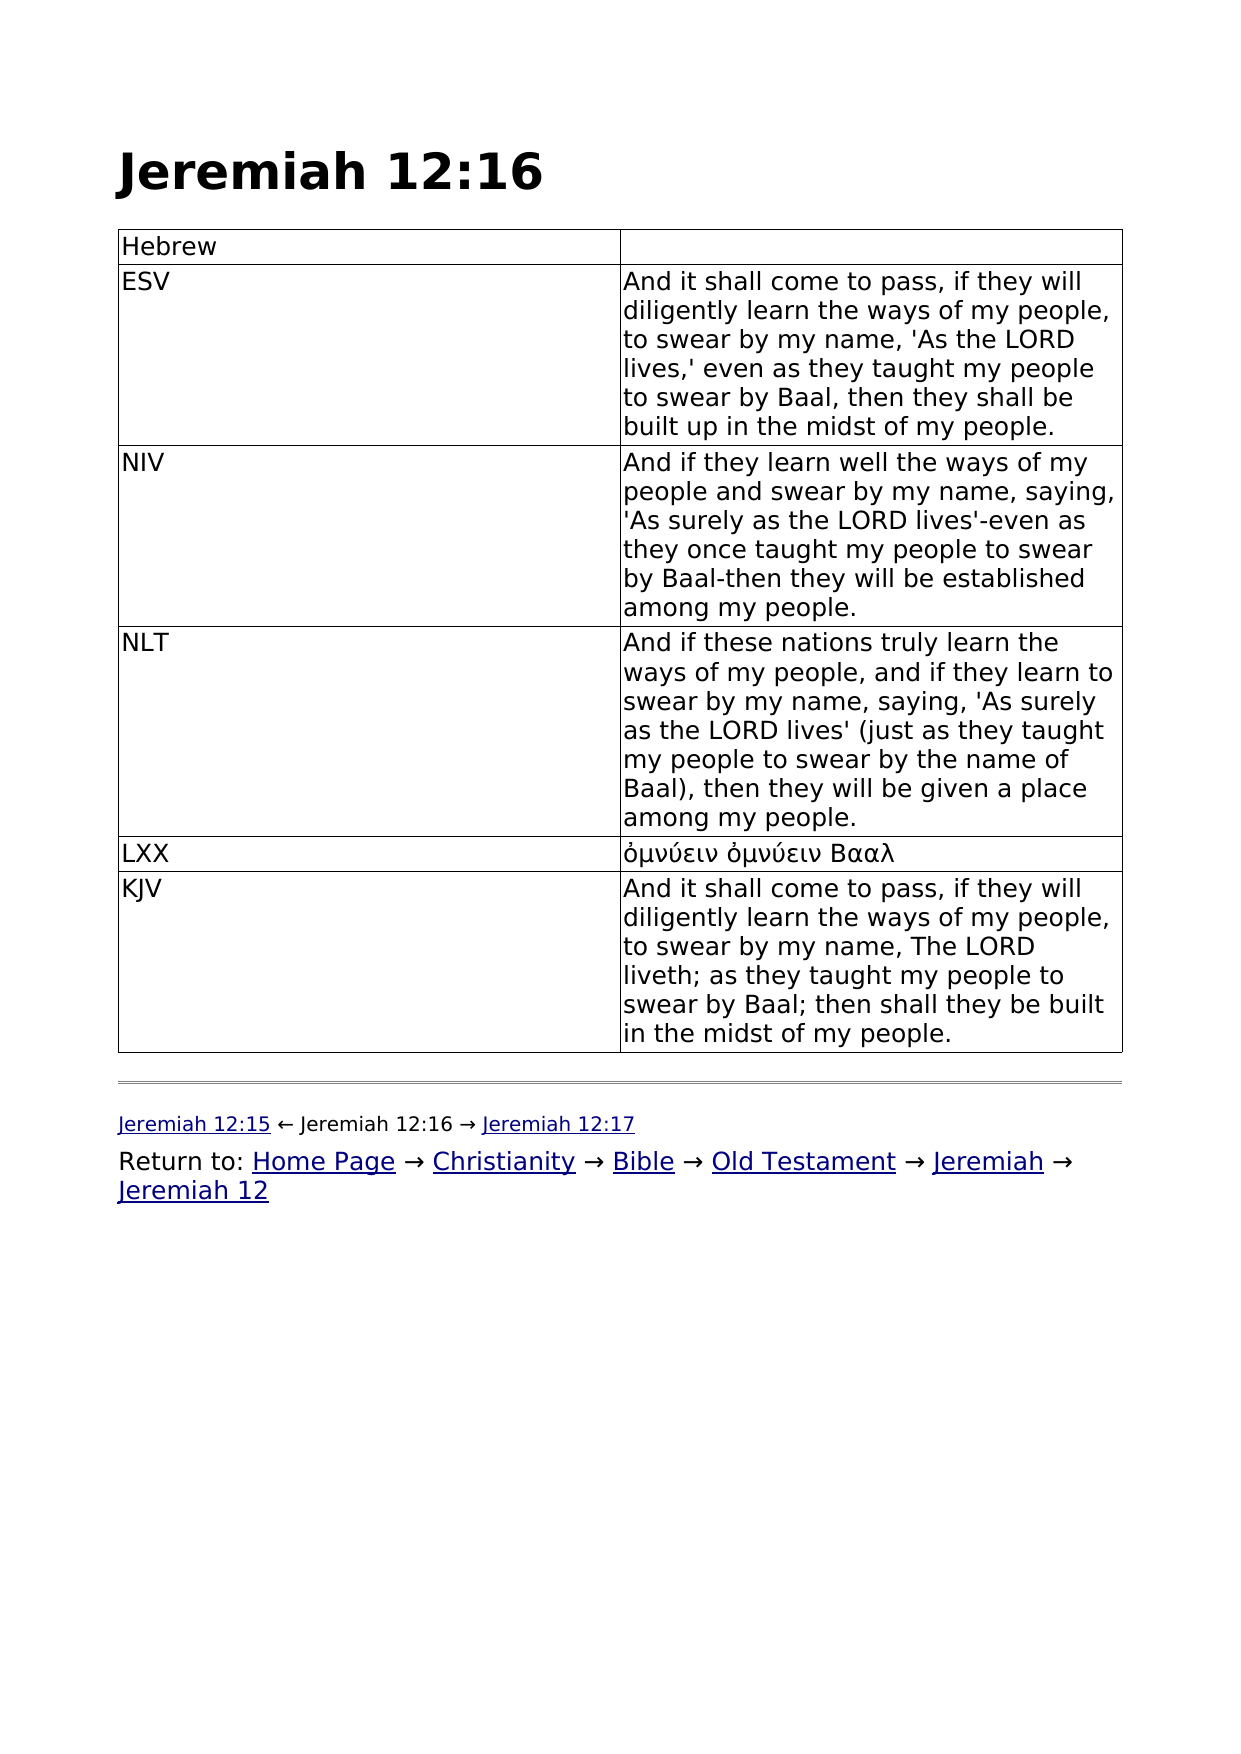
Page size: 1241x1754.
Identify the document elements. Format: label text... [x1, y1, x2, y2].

table_cell NIV [119, 446, 620, 626]
table_cell NLT [119, 627, 620, 836]
subtitle Jeremiah 12:16 [118, 143, 1122, 201]
table_cell KJV [119, 872, 620, 1052]
table_cell ὀμνύειν ὀμνύειν Βααλ [621, 837, 1122, 871]
table_cell LXX [119, 837, 620, 871]
table_cell ESV [119, 265, 620, 445]
table_header [621, 230, 1122, 264]
table_header Hebrew [119, 230, 620, 264]
table_cell And if they learn well the ways of my people and swear by my name, saying, 'As surely as the LORD lives'-even as they once taught my people to swear by Baal-then they will be established among my people. [621, 446, 1122, 626]
table_cell And it shall come to pass, if they will diligently learn the ways of my people, to swear by my name, 'As the LORD lives,' even as they taught my people to swear by Baal, then they shall be built up in the midst of my people. [621, 265, 1122, 445]
table_cell And it shall come to pass, if they will diligently learn the ways of my people, to swear by my name, The LORD liveth; as they taught my people to swear by Baal; then shall they be built in the midst of my people. [621, 872, 1122, 1052]
text Jeremiah 12:15 ← Jeremiah 12:16 → Jeremiah 12:17 [118, 1113, 1122, 1147]
table_cell And if these nations truly learn the ways of my people, and if they learn to swear by my name, saying, 'As surely as the LORD lives' (just as they taught my people to swear by the name of Baal), then they will be given a place among my people. [621, 627, 1122, 836]
text Return to: Home Page → Christianity → Bible → Old Testament → Jeremiah → Jeremiah 12 [118, 1147, 1122, 1205]
